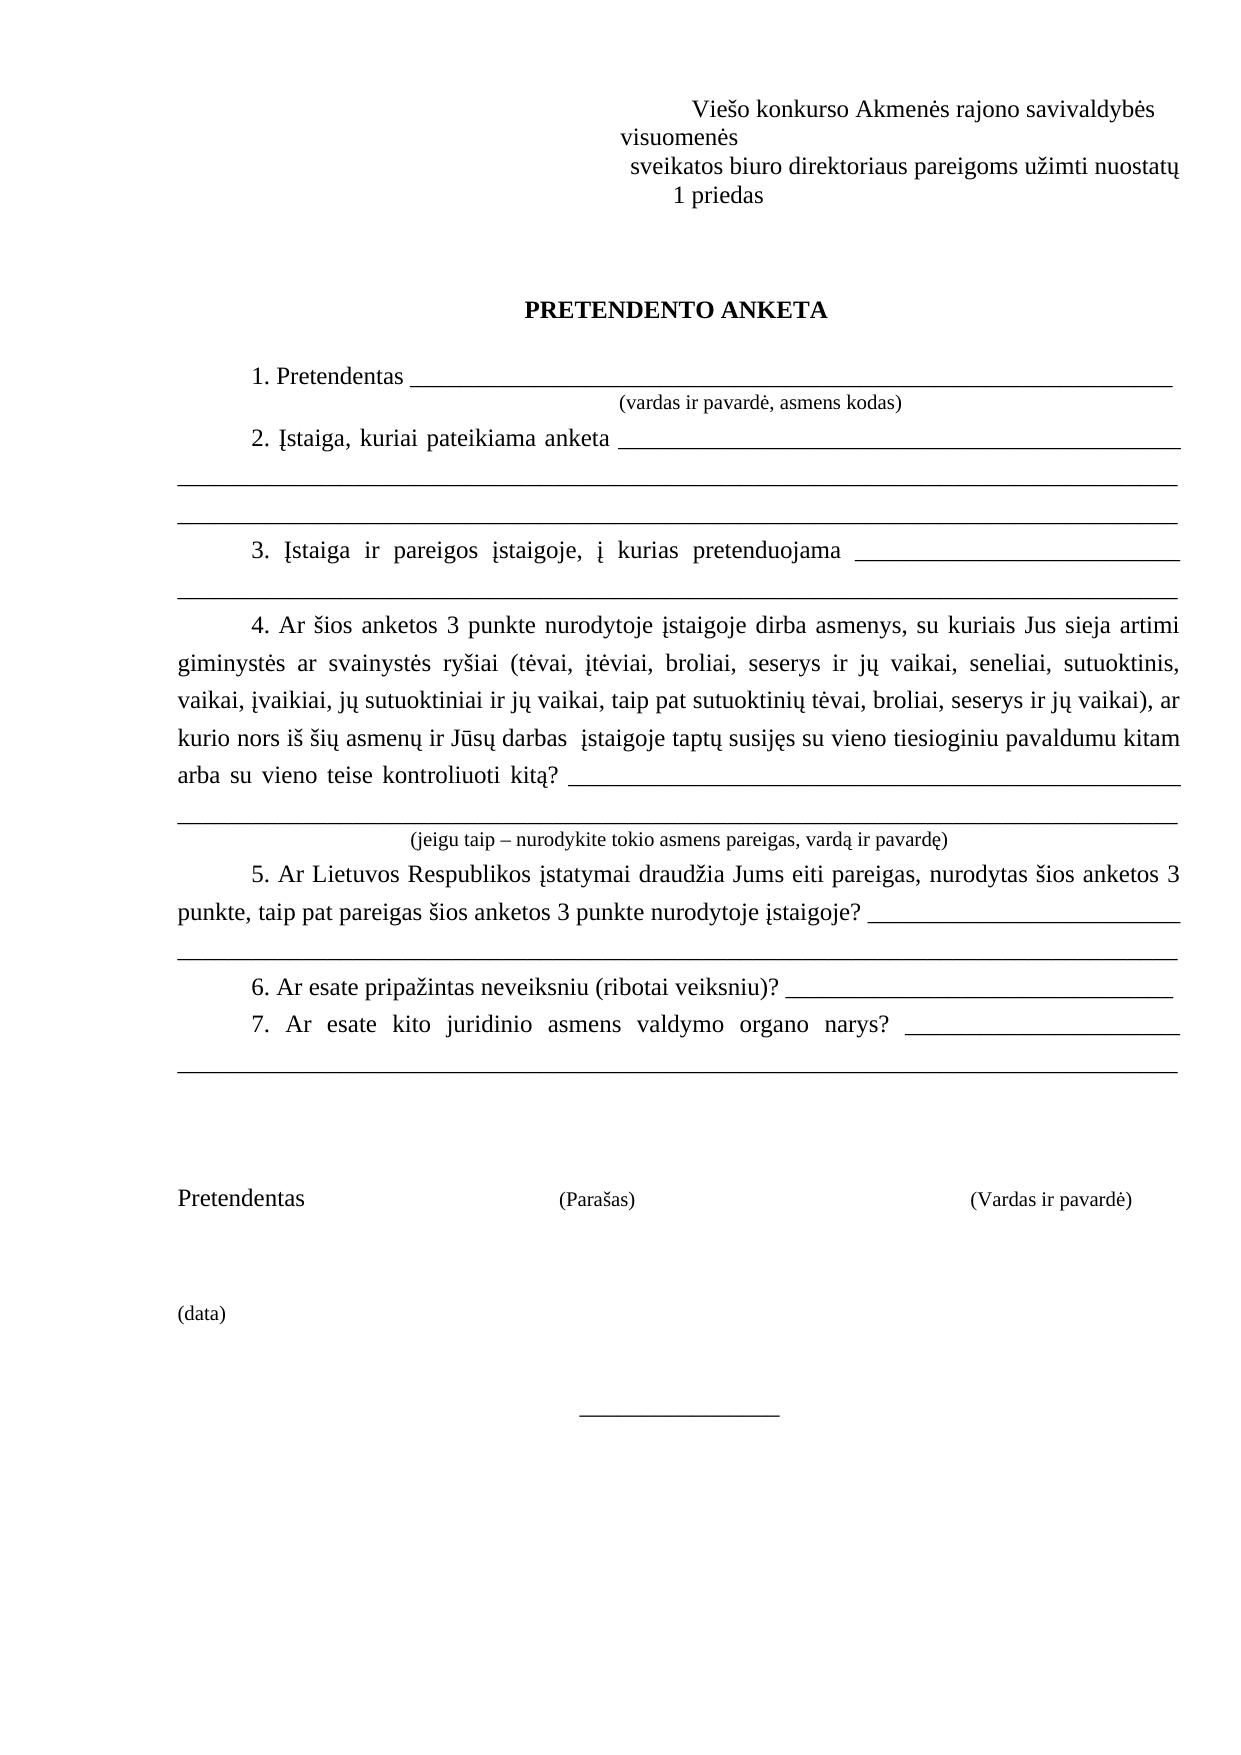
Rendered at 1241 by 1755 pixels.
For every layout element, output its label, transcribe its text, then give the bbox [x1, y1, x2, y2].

text sveikatos biuro direktoriaus pareigoms užimti nuostatų [177, 151, 1181, 180]
text 5. Ar Lietuvos Respublikos įstatymai draudžia Jums eiti pareigas, nurodytas šios anketos 3 punkte, taip pat pareigas šios anketos 3 punkte nurodytoje įstaigoje? _________________________ ________________________________________________________________________________ [177, 851, 1181, 963]
text 7. Ar esate kito juridinio asmens valdymo organo narys? ______________________ ________________________________________________________________________________ [177, 1001, 1181, 1076]
text –––––––––––––––– [177, 1399, 1181, 1428]
text PRETENDENTO ANKETA [177, 295, 1181, 324]
text ________________________________________________________________________________ [177, 489, 1181, 526]
text 3. Įstaiga ir pareigos įstaigoje, į kurias pretenduojama __________________________ ________________________________________________________________________________ [177, 526, 1181, 601]
text (data) [177, 1287, 1181, 1324]
text 4. Ar šios anketos 3 punkte nurodytoje įstaigoje dirba asmenys, su kuriais Jus sieja artimi giminystės ar svainystės ryšiai (tėvai, įtėviai, broliai, seserys ir jų vaikai, seneliai, sutuoktinis, vaikai, įvaikiai, jų sutuoktiniai ir jų vaikai, taip pat sutuoktinių tėvai, broliai, seserys ir jų vaikai), ar kurio nors iš šių asmenų ir Jūsų darbas įstaigoje taptų susijęs su vieno tiesioginiu pavaldumu kitam arba su vieno teise kontroliuoti kitą? _________________________________________________ ________________________________________________________________________________ [177, 601, 1181, 826]
text 6. Ar esate pripažintas neveiksniu (ribotai veiksniu)? _______________________________ [177, 963, 1181, 1001]
text 1 priedas [177, 180, 1181, 209]
text (jeigu taip – nurodykite tokio asmens pareigas, vardą ir pavardę) [177, 826, 1181, 851]
text Pretendentas (Parašas) (Vardas ir pavardė) [177, 1174, 1181, 1212]
text (vardas ir pavardė, asmens kodas) [177, 390, 1181, 414]
text 1. Pretendentas _____________________________________________________________ [177, 352, 1181, 390]
text Viešo konkurso Akmenės rajono savivaldybės visuomenės [177, 94, 1181, 151]
text 2. Įstaiga, kuriai pateikiama anketa _____________________________________________ ________________________________________________________________________________ [177, 414, 1181, 489]
